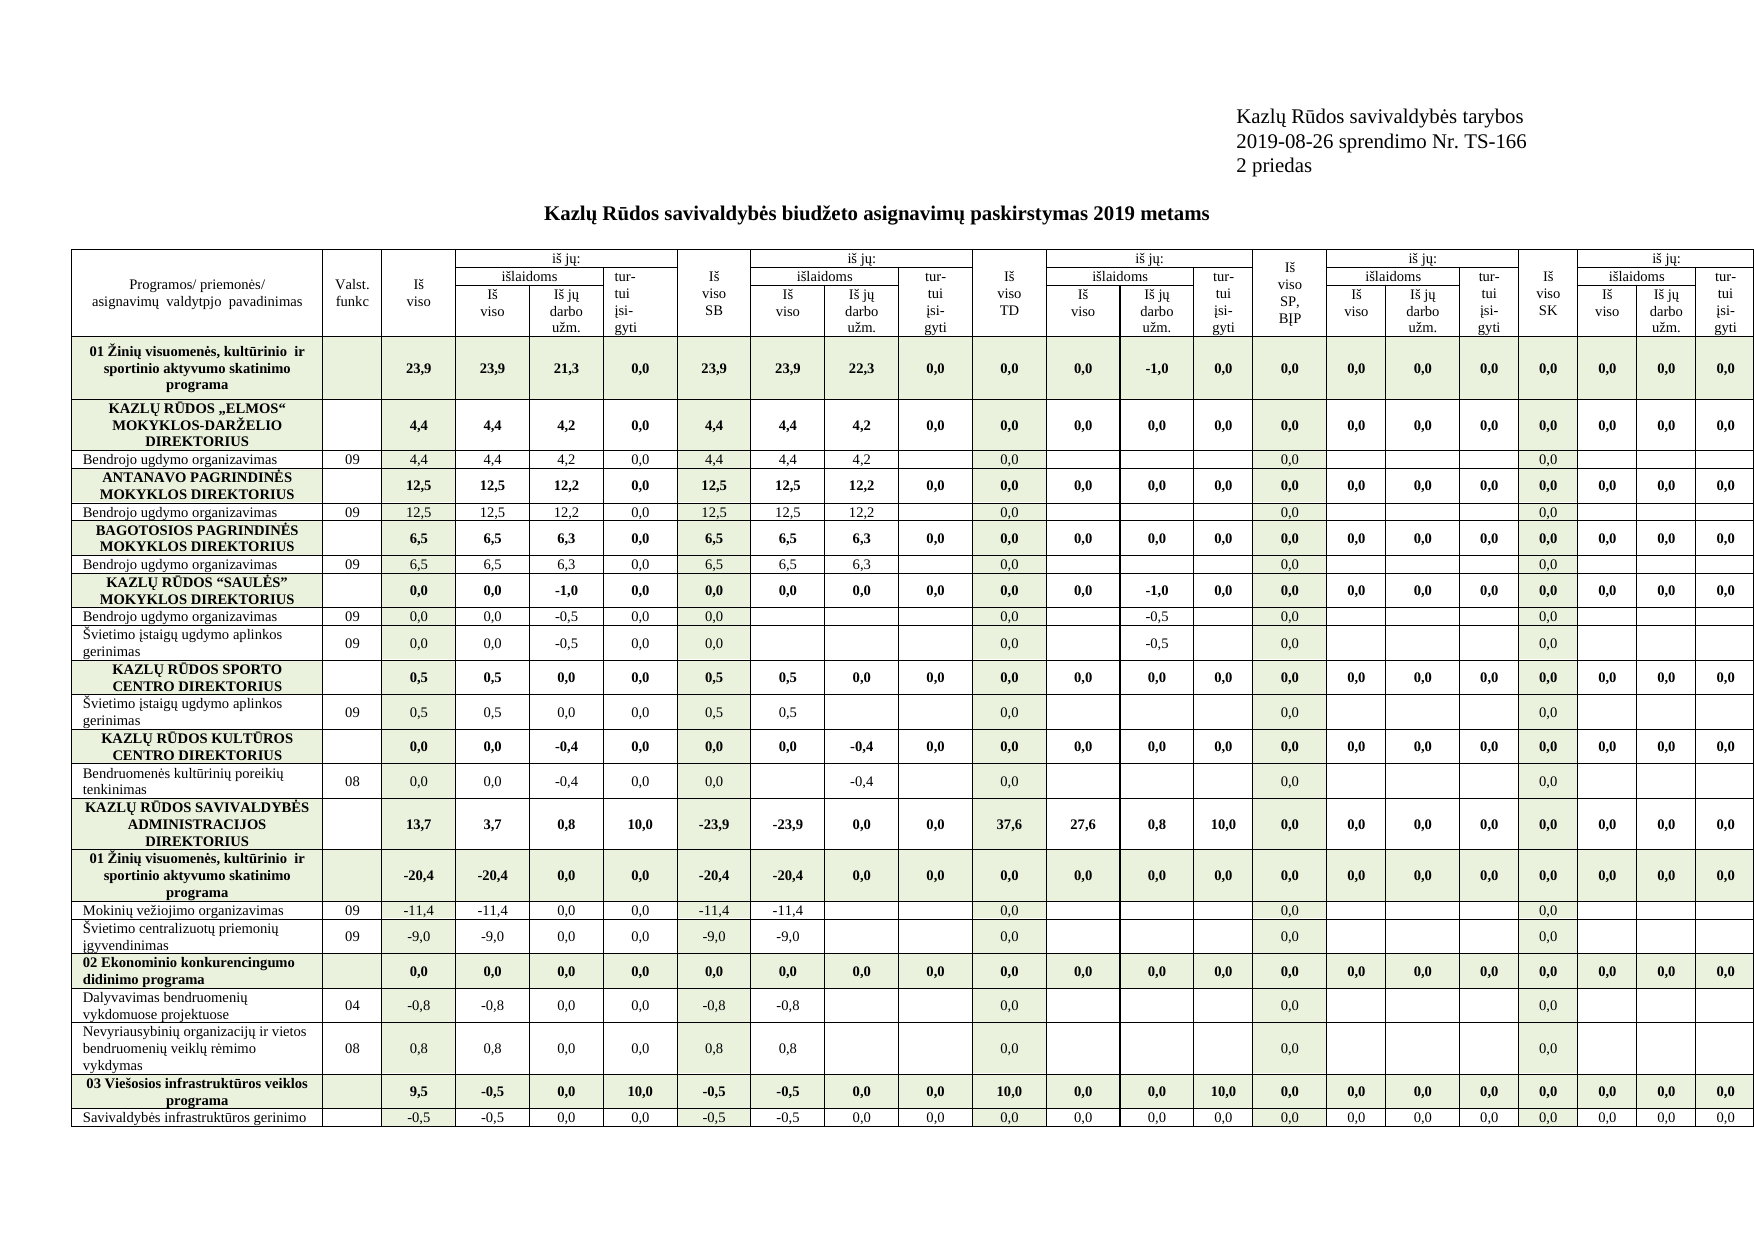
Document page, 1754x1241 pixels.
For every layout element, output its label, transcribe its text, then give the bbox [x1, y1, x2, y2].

table_cell 10,0 [1194, 799, 1252, 849]
table_cell [1460, 920, 1518, 953]
table_cell [825, 1023, 898, 1073]
table_cell 0,0 [1253, 695, 1326, 729]
table_cell 0,0 [1519, 608, 1577, 625]
table_cell [1637, 1023, 1695, 1073]
table_cell [1696, 608, 1753, 625]
table_cell 12,5 [456, 469, 529, 502]
table_cell -0,5 [456, 1109, 529, 1126]
table_header iš jų: [1047, 250, 1252, 267]
table_cell -23,9 [678, 799, 750, 849]
table_cell 0,0 [899, 521, 972, 555]
table_cell 0,0 [456, 574, 529, 607]
table_cell [1327, 556, 1385, 573]
table_cell [1696, 626, 1753, 659]
table_cell 0,0 [973, 954, 1046, 988]
table_cell [1194, 608, 1252, 625]
table_cell [323, 521, 381, 555]
table_cell KAZLŲ RŪDOS „ELMOS“ MOKYKLOS-DARŽELIO DIREKTORIUS [72, 400, 322, 450]
table_cell 0,0 [1519, 451, 1577, 468]
table_cell 0,0 [1519, 764, 1577, 798]
table_cell [1047, 764, 1119, 798]
table_cell 0,0 [1047, 730, 1119, 763]
table_cell 0,0 [1460, 850, 1518, 901]
table_cell 0,8 [678, 1023, 750, 1073]
table_cell [1121, 764, 1193, 798]
table_cell 0,0 [382, 626, 455, 659]
table_cell 12,5 [382, 504, 455, 520]
table_cell -0,8 [751, 989, 824, 1022]
table_cell -20,4 [382, 850, 455, 901]
table_cell 0,0 [1460, 337, 1518, 399]
table_cell 0,0 [1386, 1109, 1459, 1126]
table_cell 37,6 [973, 799, 1046, 849]
table_cell 0,0 [382, 730, 455, 763]
table_cell 0,5 [456, 661, 529, 694]
table_cell [1047, 695, 1119, 729]
table_cell [1047, 902, 1119, 918]
table_cell [1386, 626, 1459, 659]
table_cell [899, 451, 972, 468]
table_cell 0,0 [1327, 954, 1385, 988]
table_cell 0,0 [1327, 1075, 1385, 1108]
table_cell 0,5 [382, 695, 455, 729]
table_cell 0,0 [1637, 954, 1695, 988]
table_cell [1386, 556, 1459, 573]
table_cell 0,0 [825, 574, 898, 607]
table_cell 0,0 [1327, 1109, 1385, 1126]
table_cell [323, 469, 381, 502]
table_cell išlaidoms [1327, 268, 1459, 284]
table_cell 0,0 [1327, 521, 1385, 555]
table_cell 0,0 [604, 556, 677, 573]
table_cell [1121, 902, 1193, 918]
table_cell -23,9 [751, 799, 824, 849]
table_cell 0,0 [1047, 661, 1119, 694]
table_cell 0,0 [604, 469, 677, 502]
table_cell -9,0 [678, 920, 750, 953]
table_cell -0,8 [456, 989, 529, 1022]
table_cell išlaidoms [1578, 268, 1695, 284]
table_cell 0,0 [1637, 400, 1695, 450]
table_cell [1460, 451, 1518, 468]
table_cell Švietimo įstaigų ugdymo aplinkos gerinimas [72, 695, 322, 729]
table_cell 0,0 [899, 730, 972, 763]
table_cell 0,0 [1386, 400, 1459, 450]
table_cell 0,0 [456, 608, 529, 625]
table_cell 0,0 [1578, 521, 1636, 555]
table_cell [1327, 764, 1385, 798]
table_cell [1121, 695, 1193, 729]
table_cell [1637, 902, 1695, 918]
table_cell 0,0 [1460, 661, 1518, 694]
table_cell 0,0 [1386, 337, 1459, 399]
table_cell [751, 764, 824, 798]
table_cell 0,0 [1121, 850, 1193, 901]
table_cell 23,9 [456, 337, 529, 399]
table_cell [323, 574, 381, 607]
table_cell 12,2 [530, 504, 603, 520]
table_cell 0,0 [604, 764, 677, 798]
table_cell 0,0 [751, 954, 824, 988]
table_cell -0,5 [751, 1109, 824, 1126]
table_cell 0,0 [1386, 954, 1459, 988]
table_cell 0,0 [1386, 469, 1459, 502]
table_cell 01 Žinių visuomenės, kultūrinio ir sportinio aktyvumo skatinimo programa [72, 337, 322, 399]
table_cell 08 [323, 1023, 381, 1073]
table_cell 0,0 [973, 920, 1046, 953]
table_cell 0,0 [1519, 504, 1577, 520]
table_cell 6,5 [678, 521, 750, 555]
table_cell 0,0 [530, 695, 603, 729]
table_cell [323, 954, 381, 988]
table_cell 10,0 [604, 1075, 677, 1108]
table_cell 0,0 [604, 521, 677, 555]
table_cell [1696, 989, 1753, 1022]
table_cell [323, 400, 381, 450]
table_cell Bendrojo ugdymo organizavimas [72, 608, 322, 625]
table_cell [1460, 1023, 1518, 1073]
table_cell 0,0 [1194, 574, 1252, 607]
table_cell 0,0 [899, 661, 972, 694]
table_cell 0,0 [973, 1023, 1046, 1073]
table_cell 0,0 [1047, 337, 1119, 399]
table_cell 0,0 [1253, 850, 1326, 901]
table_cell 0,0 [530, 850, 603, 901]
table_cell [1386, 451, 1459, 468]
table_cell [1578, 451, 1636, 468]
table_cell 0,0 [1460, 574, 1518, 607]
table_cell [1327, 451, 1385, 468]
table_cell [899, 764, 972, 798]
table_cell 0,0 [751, 574, 824, 607]
table_cell [323, 730, 381, 763]
table_cell KAZLŲ RŪDOS “SAULĖS” MOKYKLOS DIREKTORIUS [72, 574, 322, 607]
table_cell 6,5 [678, 556, 750, 573]
table_cell 0,0 [899, 337, 972, 399]
table_cell 0,0 [1696, 850, 1753, 901]
table_cell 0,0 [1194, 1109, 1252, 1126]
table_cell [1047, 920, 1119, 953]
table_cell [1047, 989, 1119, 1022]
table_cell 0,0 [382, 764, 455, 798]
table_cell 0,0 [1696, 730, 1753, 763]
table_cell [1121, 556, 1193, 573]
table_cell 0,8 [382, 1023, 455, 1073]
table_cell 0,0 [1460, 521, 1518, 555]
table_cell 0,0 [1121, 1109, 1193, 1126]
table_cell 0,0 [1047, 1109, 1119, 1126]
table_cell 6,3 [825, 556, 898, 573]
table_cell [1696, 764, 1753, 798]
table_cell Mokinių vežiojimo organizavimas [72, 902, 322, 918]
table_cell 6,3 [825, 521, 898, 555]
table_cell 0,0 [1696, 1109, 1753, 1126]
table_cell [1194, 920, 1252, 953]
table_cell 09 [323, 695, 381, 729]
table_cell 4,2 [825, 400, 898, 450]
table_cell 0,0 [604, 574, 677, 607]
table_cell 0,0 [1696, 1075, 1753, 1108]
table_cell 0,0 [530, 661, 603, 694]
table_cell 4,4 [678, 451, 750, 468]
table_cell 0,0 [1194, 337, 1252, 399]
table_cell 0,0 [456, 730, 529, 763]
table_cell [1386, 695, 1459, 729]
table_cell 0,0 [1637, 1109, 1695, 1126]
table_cell 0,0 [1327, 400, 1385, 450]
table_cell 0,0 [1578, 850, 1636, 901]
table_cell 0,0 [899, 799, 972, 849]
table_cell 0,0 [1253, 1109, 1326, 1126]
table_cell 0,0 [1696, 521, 1753, 555]
table_cell KAZLŲ RŪDOS KULTŪROS CENTRO DIREKTORIUS [72, 730, 322, 763]
table_header iš jų: [456, 250, 677, 267]
table_cell 0,0 [530, 920, 603, 953]
table_cell [1327, 626, 1385, 659]
table_cell -0,5 [678, 1075, 750, 1108]
table_cell 0,0 [1253, 337, 1326, 399]
table_cell 0,0 [1519, 469, 1577, 502]
table_cell 0,0 [825, 954, 898, 988]
text Kazlų Rūdos savivaldybės biudžeto asignavimų paskirstymas 2019 metams [75, 201, 1679, 225]
table_cell 0,0 [1696, 661, 1753, 694]
table_cell [1194, 451, 1252, 468]
table_cell 0,0 [1519, 337, 1577, 399]
table_cell [1386, 1023, 1459, 1073]
table_cell 09 [323, 626, 381, 659]
table_cell [825, 989, 898, 1022]
table_cell 0,0 [1194, 850, 1252, 901]
text Kazlų Rūdos savivaldybės tarybos [931, 104, 1679, 128]
table_cell [1637, 920, 1695, 953]
table_cell [751, 608, 824, 625]
table_cell 0,0 [1121, 469, 1193, 502]
table_cell 0,0 [1121, 954, 1193, 988]
table_cell tur- tui įsi- gyti [604, 268, 677, 336]
table_cell 0,0 [1253, 902, 1326, 918]
table_cell 0,0 [1047, 574, 1119, 607]
table_cell Iš jų darbo užm. [1386, 286, 1459, 336]
table_cell 0,0 [1327, 730, 1385, 763]
table_cell Švietimo įstaigų ugdymo aplinkos gerinimas [72, 626, 322, 659]
table_header iš jų: [1327, 250, 1518, 267]
table_cell -0,4 [825, 764, 898, 798]
table_cell -0,4 [825, 730, 898, 763]
table_cell 0,0 [1047, 954, 1119, 988]
table_cell [1386, 504, 1459, 520]
table_cell 0,0 [973, 608, 1046, 625]
table_cell 0,0 [678, 574, 750, 607]
table_cell 0,0 [1327, 574, 1385, 607]
table_cell [1696, 451, 1753, 468]
table_cell Iš viso [456, 286, 529, 336]
table_cell [1696, 1023, 1753, 1073]
table_cell 27,6 [1047, 799, 1119, 849]
table_cell 0,0 [604, 504, 677, 520]
table_cell 0,0 [1253, 1075, 1326, 1108]
table_cell 6,5 [456, 556, 529, 573]
table_cell 0,0 [973, 626, 1046, 659]
table_cell 0,0 [1519, 626, 1577, 659]
table_header Iš viso SK [1519, 250, 1577, 336]
table_cell [1578, 695, 1636, 729]
table_cell 0,0 [825, 850, 898, 901]
table_cell 0,0 [530, 954, 603, 988]
table_cell 0,0 [973, 661, 1046, 694]
table_cell [323, 1075, 381, 1108]
table_cell [1460, 556, 1518, 573]
table_header Programos/ priemonės/ asignavimų valdytpjo pavadinimas [72, 250, 322, 336]
table_cell 0,8 [1121, 799, 1193, 849]
table_cell 22,3 [825, 337, 898, 399]
table_cell 0,0 [1637, 850, 1695, 901]
table_cell 0,0 [530, 1109, 603, 1126]
table_cell [825, 920, 898, 953]
table_cell 0,0 [1637, 1075, 1695, 1108]
table_cell 0,0 [1637, 661, 1695, 694]
table_cell [1637, 608, 1695, 625]
table_cell 0,0 [973, 556, 1046, 573]
table_cell 0,0 [973, 337, 1046, 399]
table_cell tur- tui įsi- gyti [1194, 268, 1252, 336]
table_cell 12,5 [382, 469, 455, 502]
table_cell 0,0 [604, 850, 677, 901]
table_cell 4,4 [751, 400, 824, 450]
table_cell 0,0 [973, 574, 1046, 607]
table_cell [1121, 989, 1193, 1022]
table_cell 09 [323, 608, 381, 625]
table_cell 0,0 [899, 954, 972, 988]
table_cell 6,3 [530, 556, 603, 573]
table_cell 0,8 [456, 1023, 529, 1073]
table_cell 6,5 [751, 556, 824, 573]
table_cell 4,4 [456, 400, 529, 450]
table_cell 0,0 [1253, 521, 1326, 555]
table_cell 0,0 [1696, 799, 1753, 849]
table_cell 0,0 [604, 608, 677, 625]
table_cell [323, 1109, 381, 1126]
table_cell 0,0 [604, 451, 677, 468]
table_cell 12,5 [751, 504, 824, 520]
table_cell [1194, 1023, 1252, 1073]
table_cell 0,0 [1194, 469, 1252, 502]
table_cell [1637, 695, 1695, 729]
table_cell 0,0 [825, 799, 898, 849]
table_cell 0,0 [973, 400, 1046, 450]
table_cell [1578, 989, 1636, 1022]
table_cell -9,0 [456, 920, 529, 953]
table_cell 0,0 [1460, 954, 1518, 988]
table_cell 0,0 [678, 608, 750, 625]
table_cell 03 Viešosios infrastruktūros veiklos programa [72, 1075, 322, 1108]
table_cell [1327, 902, 1385, 918]
table_cell [1578, 920, 1636, 953]
table_cell 0,0 [973, 521, 1046, 555]
table_cell 09 [323, 920, 381, 953]
table_cell 0,5 [456, 695, 529, 729]
table_cell 0,0 [973, 695, 1046, 729]
table_cell 0,0 [973, 1109, 1046, 1126]
table_cell -11,4 [456, 902, 529, 918]
table_cell 6,5 [456, 521, 529, 555]
table_cell 0,0 [604, 337, 677, 399]
text 2 priedas [931, 153, 1679, 177]
table_cell 0,0 [1519, 661, 1577, 694]
table_cell BAGOTOSIOS PAGRINDINĖS MOKYKLOS DIREKTORIUS [72, 521, 322, 555]
table_cell 0,0 [1253, 730, 1326, 763]
table_cell 0,0 [1460, 799, 1518, 849]
table_cell [1047, 556, 1119, 573]
table_cell [1386, 989, 1459, 1022]
table_cell [899, 902, 972, 918]
table_cell [899, 626, 972, 659]
table_cell [1194, 902, 1252, 918]
table_cell -11,4 [382, 902, 455, 918]
table_cell [1194, 626, 1252, 659]
table_cell [1194, 556, 1252, 573]
table_cell 0,0 [604, 1109, 677, 1126]
table_cell 0,0 [604, 954, 677, 988]
table_cell 6,5 [382, 521, 455, 555]
table_cell 0,0 [1578, 469, 1636, 502]
table_cell 0,0 [899, 400, 972, 450]
table_cell Švietimo centralizuotų priemonių įgyvendinimas [72, 920, 322, 953]
table_cell 0,0 [973, 504, 1046, 520]
table_cell 0,0 [1386, 574, 1459, 607]
table_cell 0,0 [1121, 521, 1193, 555]
table_cell [1047, 608, 1119, 625]
table_cell 0,0 [1578, 661, 1636, 694]
table_cell 0,0 [1253, 954, 1326, 988]
table_cell 0,0 [1047, 469, 1119, 502]
table_cell 0,0 [973, 730, 1046, 763]
table_cell 0,0 [678, 954, 750, 988]
table_cell 02 Ekonominio konkurencingumo didinimo programa [72, 954, 322, 988]
table_cell 0,0 [1253, 799, 1326, 849]
table_cell Bendrojo ugdymo organizavimas [72, 451, 322, 468]
table_cell 0,0 [1696, 954, 1753, 988]
table_cell 0,0 [1578, 799, 1636, 849]
table_cell [1460, 764, 1518, 798]
table_cell [1637, 556, 1695, 573]
table_cell 0,0 [530, 902, 603, 918]
table_cell 0,0 [1519, 574, 1577, 607]
table_cell [1194, 695, 1252, 729]
table_cell 0,5 [382, 661, 455, 694]
table_cell [1194, 764, 1252, 798]
table_cell 0,0 [1327, 850, 1385, 901]
table_cell 0,0 [1386, 661, 1459, 694]
table_cell 0,0 [530, 1075, 603, 1108]
text 2019-08-26 sprendimo Nr. TS-166 [931, 128, 1679, 153]
table_cell [1047, 504, 1119, 520]
table_cell 0,5 [678, 661, 750, 694]
table_cell [825, 695, 898, 729]
table_cell 0,0 [899, 1075, 972, 1108]
table_cell 0,0 [1253, 556, 1326, 573]
table_cell [825, 626, 898, 659]
table_cell [1460, 902, 1518, 918]
table_cell 0,0 [604, 695, 677, 729]
table_cell [1696, 504, 1753, 520]
table_cell 0,0 [1519, 954, 1577, 988]
table_cell 0,0 [1386, 521, 1459, 555]
table_header iš jų: [751, 250, 972, 267]
table_cell [1460, 608, 1518, 625]
table_cell [899, 695, 972, 729]
table_cell 0,0 [1637, 469, 1695, 502]
table_cell 09 [323, 504, 381, 520]
table_cell 0,0 [678, 626, 750, 659]
table_cell -0,4 [530, 764, 603, 798]
table_cell [899, 920, 972, 953]
table_cell 10,0 [604, 799, 677, 849]
table_cell Nevyriausybinių organizacijų ir vietos bendruomenių veiklų rėmimo vykdymas [72, 1023, 322, 1073]
table_cell 0,0 [1194, 661, 1252, 694]
table_cell -20,4 [751, 850, 824, 901]
table_cell -0,4 [530, 730, 603, 763]
table_cell [1121, 1023, 1193, 1073]
table_cell 0,0 [1637, 574, 1695, 607]
table_cell 0,0 [1253, 469, 1326, 502]
table_cell 0,0 [1696, 400, 1753, 450]
table_cell [1637, 989, 1695, 1022]
table_cell 0,8 [751, 1023, 824, 1073]
table_cell [1327, 695, 1385, 729]
table_cell [1578, 1023, 1636, 1073]
table_cell 0,0 [1121, 400, 1193, 450]
table_cell 0,0 [604, 902, 677, 918]
table_cell [1194, 989, 1252, 1022]
table_cell 0,0 [1519, 400, 1577, 450]
table_cell 4,4 [678, 400, 750, 450]
table_cell 0,0 [604, 920, 677, 953]
table_cell tur- tui įsi- gyti [899, 268, 972, 336]
table_cell 0,0 [899, 850, 972, 901]
table_cell 12,5 [678, 469, 750, 502]
table_cell 0,0 [1253, 1023, 1326, 1073]
table_cell [1460, 504, 1518, 520]
table_cell 04 [323, 989, 381, 1022]
table_cell -0,8 [678, 989, 750, 1022]
table_cell [323, 799, 381, 849]
table_cell Iš jų darbo užm. [1637, 286, 1695, 336]
table_cell [1578, 626, 1636, 659]
table_cell -1,0 [1121, 574, 1193, 607]
table_cell 0,0 [1121, 730, 1193, 763]
table_cell [899, 556, 972, 573]
table_cell 23,9 [382, 337, 455, 399]
table_cell 0,0 [1253, 764, 1326, 798]
table_header Iš viso SP, BĮP [1253, 250, 1326, 336]
table_cell 0,0 [1386, 850, 1459, 901]
table_cell 12,2 [530, 469, 603, 502]
table_cell [825, 902, 898, 918]
table_cell -9,0 [382, 920, 455, 953]
table_cell 0,0 [382, 574, 455, 607]
table_cell 0,0 [1519, 1023, 1577, 1073]
table_cell 0,0 [1194, 521, 1252, 555]
table_cell 0,0 [678, 764, 750, 798]
table_cell [899, 504, 972, 520]
table_cell 0,0 [1386, 1075, 1459, 1108]
table_cell 0,0 [1696, 469, 1753, 502]
table_cell 10,0 [973, 1075, 1046, 1108]
table_cell [1386, 902, 1459, 918]
table_cell -0,5 [678, 1109, 750, 1126]
table_cell 0,0 [678, 730, 750, 763]
table_cell 6,3 [530, 521, 603, 555]
table_cell [1460, 989, 1518, 1022]
table_cell 0,0 [899, 1109, 972, 1126]
table_cell -0,5 [751, 1075, 824, 1108]
table_cell [1327, 504, 1385, 520]
table_cell 09 [323, 451, 381, 468]
table_cell [1327, 920, 1385, 953]
table_cell [1460, 626, 1518, 659]
table_cell [751, 626, 824, 659]
table_cell 0,0 [1327, 469, 1385, 502]
table_cell 0,0 [1519, 799, 1577, 849]
table_cell -0,5 [530, 626, 603, 659]
table_cell 0,0 [1578, 1075, 1636, 1108]
table_cell 0,0 [1460, 730, 1518, 763]
table_cell 0,0 [1327, 799, 1385, 849]
table_cell 12,2 [825, 469, 898, 502]
table_cell 0,0 [1519, 695, 1577, 729]
table_header Valst. funkc [323, 250, 381, 336]
table_cell 0,0 [1578, 400, 1636, 450]
table_cell 0,0 [1637, 799, 1695, 849]
table_cell 12,5 [751, 469, 824, 502]
table_cell 0,0 [1696, 337, 1753, 399]
table_cell 0,0 [1047, 1075, 1119, 1108]
table_cell 0,0 [1194, 730, 1252, 763]
table_cell 10,0 [1194, 1075, 1252, 1108]
table_cell 0,0 [1253, 989, 1326, 1022]
table_cell 0,0 [1253, 608, 1326, 625]
table_cell 12,5 [456, 504, 529, 520]
table_cell 23,9 [751, 337, 824, 399]
table_cell 0,0 [1696, 574, 1753, 607]
table_cell 0,0 [899, 469, 972, 502]
table_cell -11,4 [751, 902, 824, 918]
table_cell 0,0 [1386, 730, 1459, 763]
table_cell [1121, 920, 1193, 953]
table_cell išlaidoms [456, 268, 603, 284]
table_cell -20,4 [678, 850, 750, 901]
table_cell -0,5 [456, 1075, 529, 1108]
table_cell 08 [323, 764, 381, 798]
table_cell Iš jų darbo užm. [825, 286, 898, 336]
table_cell 0,0 [1519, 1075, 1577, 1108]
table_cell 4,2 [530, 400, 603, 450]
table_cell 0,0 [825, 1075, 898, 1108]
table_cell 4,4 [751, 451, 824, 468]
table_cell -11,4 [678, 902, 750, 918]
table_cell 0,0 [382, 608, 455, 625]
table_cell KAZLŲ RŪDOS SPORTO CENTRO DIREKTORIUS [72, 661, 322, 694]
table_cell [1578, 764, 1636, 798]
table_cell 0,0 [604, 661, 677, 694]
table_cell 12,5 [678, 504, 750, 520]
table_cell [1047, 626, 1119, 659]
table_cell 0,0 [751, 730, 824, 763]
table_cell 0,0 [1637, 521, 1695, 555]
table_cell KAZLŲ RŪDOS SAVIVALDYBĖS ADMINISTRACIJOS DIREKTORIUS [72, 799, 322, 849]
table_cell 0,0 [973, 469, 1046, 502]
table_cell 0,0 [456, 954, 529, 988]
table_header Iš viso TD [973, 250, 1046, 336]
table_cell 0,0 [973, 764, 1046, 798]
table_cell [1696, 920, 1753, 953]
table_cell 0,0 [1637, 337, 1695, 399]
table_cell 0,5 [751, 661, 824, 694]
table_cell 0,0 [1253, 504, 1326, 520]
table_cell Iš viso [1578, 286, 1636, 336]
table_cell [1327, 608, 1385, 625]
table_cell 0,0 [973, 850, 1046, 901]
table_cell 0,0 [1194, 400, 1252, 450]
table_cell 0,0 [1519, 1109, 1577, 1126]
table_cell 0,0 [973, 989, 1046, 1022]
table_cell Savivaldybės infrastruktūros gerinimo [72, 1109, 322, 1126]
table_cell 0,0 [1047, 400, 1119, 450]
table_cell -9,0 [751, 920, 824, 953]
table_cell [1047, 451, 1119, 468]
table_cell 0,0 [1253, 661, 1326, 694]
table_cell 0,0 [456, 764, 529, 798]
table_cell 0,0 [1194, 954, 1252, 988]
table_cell 0,0 [825, 661, 898, 694]
table_header Iš viso SB [678, 250, 750, 336]
table_cell [1386, 764, 1459, 798]
table_cell 0,0 [604, 626, 677, 659]
table_cell išlaidoms [1047, 268, 1193, 284]
table_cell išlaidoms [751, 268, 898, 284]
table_cell 0,0 [1460, 1109, 1518, 1126]
table_cell 4,2 [530, 451, 603, 468]
table_header iš jų: [1578, 250, 1753, 267]
table_cell 23,9 [678, 337, 750, 399]
table_cell 0,0 [1519, 521, 1577, 555]
table_cell 0,0 [1519, 556, 1577, 573]
table_cell [825, 608, 898, 625]
table_cell 4,4 [382, 400, 455, 450]
table_cell 0,0 [456, 626, 529, 659]
table_cell 0,0 [1047, 521, 1119, 555]
table_cell [1696, 695, 1753, 729]
table_cell 0,0 [899, 574, 972, 607]
table_header Iš viso [382, 250, 455, 336]
table_cell 0,0 [1578, 574, 1636, 607]
table_cell 0,5 [678, 695, 750, 729]
table_cell -0,5 [1121, 608, 1193, 625]
table_cell 0,0 [1637, 730, 1695, 763]
table_cell -20,4 [456, 850, 529, 901]
table_cell 4,2 [825, 451, 898, 468]
table_cell [323, 337, 381, 399]
table_cell [1327, 1023, 1385, 1073]
table_cell [1637, 764, 1695, 798]
table_cell 0,0 [1460, 400, 1518, 450]
table_cell 0,8 [530, 799, 603, 849]
table_cell -1,0 [530, 574, 603, 607]
table_cell 0,0 [825, 1109, 898, 1126]
table_cell [1386, 608, 1459, 625]
table_cell Iš viso [1047, 286, 1119, 336]
table_cell 0,0 [382, 954, 455, 988]
table_cell 0,0 [1253, 920, 1326, 953]
table_cell [1696, 902, 1753, 918]
table_cell [1327, 989, 1385, 1022]
table_cell [1121, 451, 1193, 468]
table_cell 0,0 [1327, 337, 1385, 399]
table_cell [1386, 920, 1459, 953]
table_cell -0,5 [382, 1109, 455, 1126]
table_cell 0,0 [1460, 1075, 1518, 1108]
table_cell ANTANAVO PAGRINDINĖS MOKYKLOS DIREKTORIUS [72, 469, 322, 502]
table_cell Iš viso [751, 286, 824, 336]
table_cell 0,0 [1253, 626, 1326, 659]
table_cell [1637, 626, 1695, 659]
table_cell 0,0 [1519, 920, 1577, 953]
table_cell 0,0 [973, 902, 1046, 918]
table_cell -0,5 [1121, 626, 1193, 659]
table_cell 0,0 [1327, 661, 1385, 694]
table_cell 01 Žinių visuomenės, kultūrinio ir sportinio aktyvumo skatinimo programa [72, 850, 322, 901]
table_cell [1460, 695, 1518, 729]
table_cell 0,0 [604, 1023, 677, 1073]
table_cell Iš jų darbo užm. [530, 286, 603, 336]
table_cell 0,0 [1519, 989, 1577, 1022]
table_cell 12,2 [825, 504, 898, 520]
table_cell 0,0 [1519, 902, 1577, 918]
table_cell [1194, 504, 1252, 520]
table_cell 09 [323, 556, 381, 573]
table_cell 0,0 [530, 989, 603, 1022]
table_cell -0,5 [530, 608, 603, 625]
table_cell 0,0 [1253, 574, 1326, 607]
table_cell 0,0 [1253, 451, 1326, 468]
table_cell [1578, 556, 1636, 573]
table_cell [899, 608, 972, 625]
table_cell 0,0 [1460, 469, 1518, 502]
table_cell 0,0 [1121, 1075, 1193, 1108]
table_cell 0,0 [973, 451, 1046, 468]
table_cell Bendrojo ugdymo organizavimas [72, 504, 322, 520]
table_cell 0,0 [530, 1023, 603, 1073]
table_cell [1578, 608, 1636, 625]
table_cell [1696, 556, 1753, 573]
table_cell [899, 1023, 972, 1073]
table_cell 0,0 [1578, 337, 1636, 399]
table_cell 0,0 [1578, 954, 1636, 988]
table_cell 21,3 [530, 337, 603, 399]
table_cell [1578, 902, 1636, 918]
table_cell 0,0 [604, 730, 677, 763]
table_cell [1047, 1023, 1119, 1073]
table_cell [323, 661, 381, 694]
table_cell 0,0 [1121, 661, 1193, 694]
table_cell 9,5 [382, 1075, 455, 1108]
table_cell -0,8 [382, 989, 455, 1022]
table_cell 0,0 [604, 989, 677, 1022]
table_cell 09 [323, 902, 381, 918]
table_cell 13,7 [382, 799, 455, 849]
table_cell Bendruomenės kultūrinių poreikių tenkinimas [72, 764, 322, 798]
table_cell 0,0 [1253, 400, 1326, 450]
table_cell Dalyvavimas bendruomenių vykdomuose projektuose [72, 989, 322, 1022]
table_cell [1637, 504, 1695, 520]
table_cell [899, 989, 972, 1022]
table_cell 0,0 [1047, 850, 1119, 901]
table_cell 4,4 [382, 451, 455, 468]
table_cell [1578, 504, 1636, 520]
table_cell 0,0 [604, 400, 677, 450]
table_cell [1121, 504, 1193, 520]
table_cell 6,5 [382, 556, 455, 573]
table_cell -1,0 [1121, 337, 1193, 399]
table_cell Bendrojo ugdymo organizavimas [72, 556, 322, 573]
table_cell 0,0 [1519, 850, 1577, 901]
table_cell [1637, 451, 1695, 468]
table_cell 6,5 [751, 521, 824, 555]
table_cell Iš jų darbo užm. [1121, 286, 1193, 336]
table_cell Iš viso [1327, 286, 1385, 336]
table_cell tur- tui įsi- gyti [1460, 268, 1518, 336]
table_cell 0,0 [1386, 799, 1459, 849]
table_cell tur- tui įsi- gyti [1696, 268, 1753, 336]
table_cell [323, 850, 381, 901]
table_cell 0,0 [1519, 730, 1577, 763]
table_cell 3,7 [456, 799, 529, 849]
table_cell 0,5 [751, 695, 824, 729]
table_cell 4,4 [456, 451, 529, 468]
table_cell 0,0 [1578, 1109, 1636, 1126]
table_cell 0,0 [1578, 730, 1636, 763]
